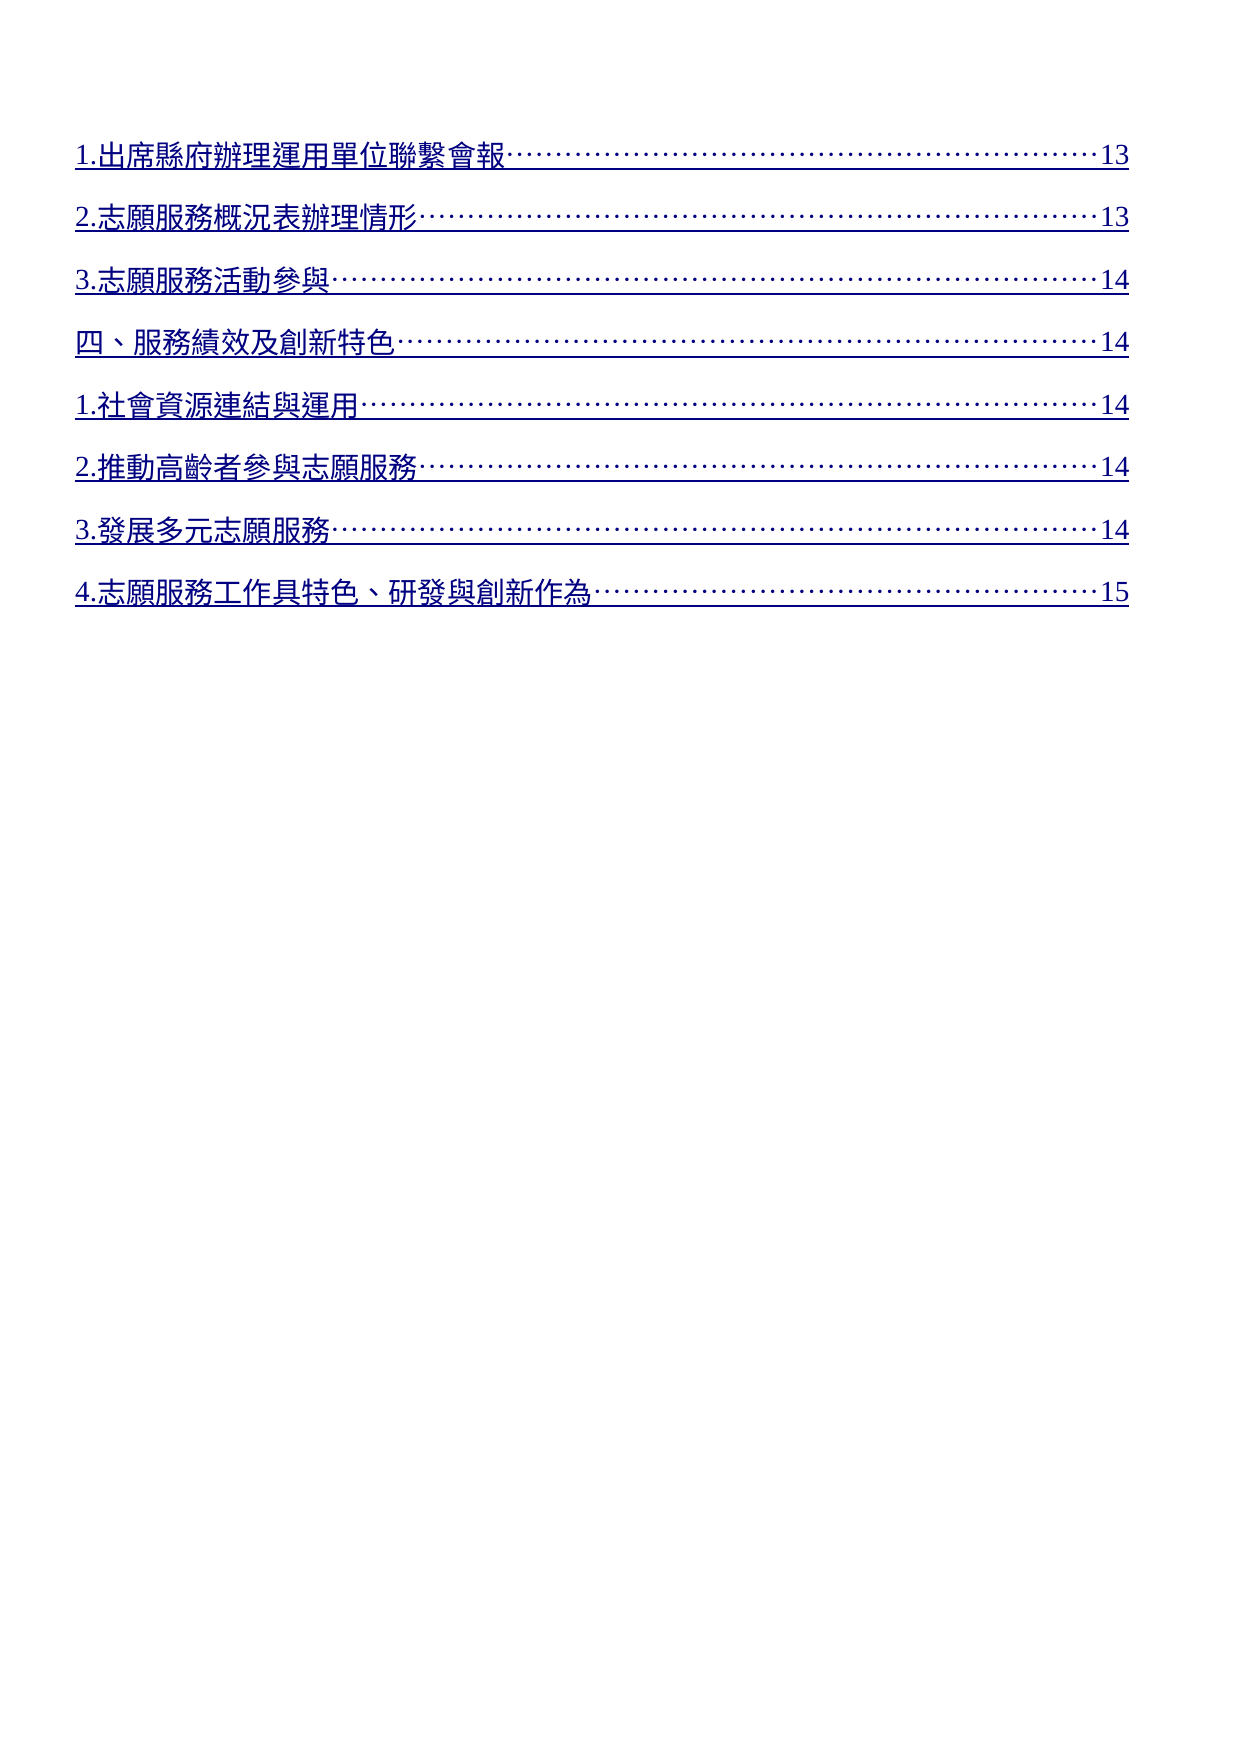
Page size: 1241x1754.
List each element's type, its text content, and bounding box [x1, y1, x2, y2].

text 3.發展多元志願服務 14 [75, 487, 1165, 549]
text 2.推動高齡者參與志願服務 14 [75, 424, 1165, 487]
text 四、服務績效及創新特色 14 [75, 299, 1165, 362]
text 1.出席縣府辦理運用單位聯繫會報 13 [75, 112, 1165, 174]
text 1.社會資源連結與運用 14 [75, 362, 1165, 424]
text 3.志願服務活動參與 14 [75, 237, 1165, 299]
text 2.志願服務概況表辦理情形 13 [75, 174, 1165, 237]
text 4.志願服務工作具特色、研發與創新作為 15 [75, 549, 1165, 612]
